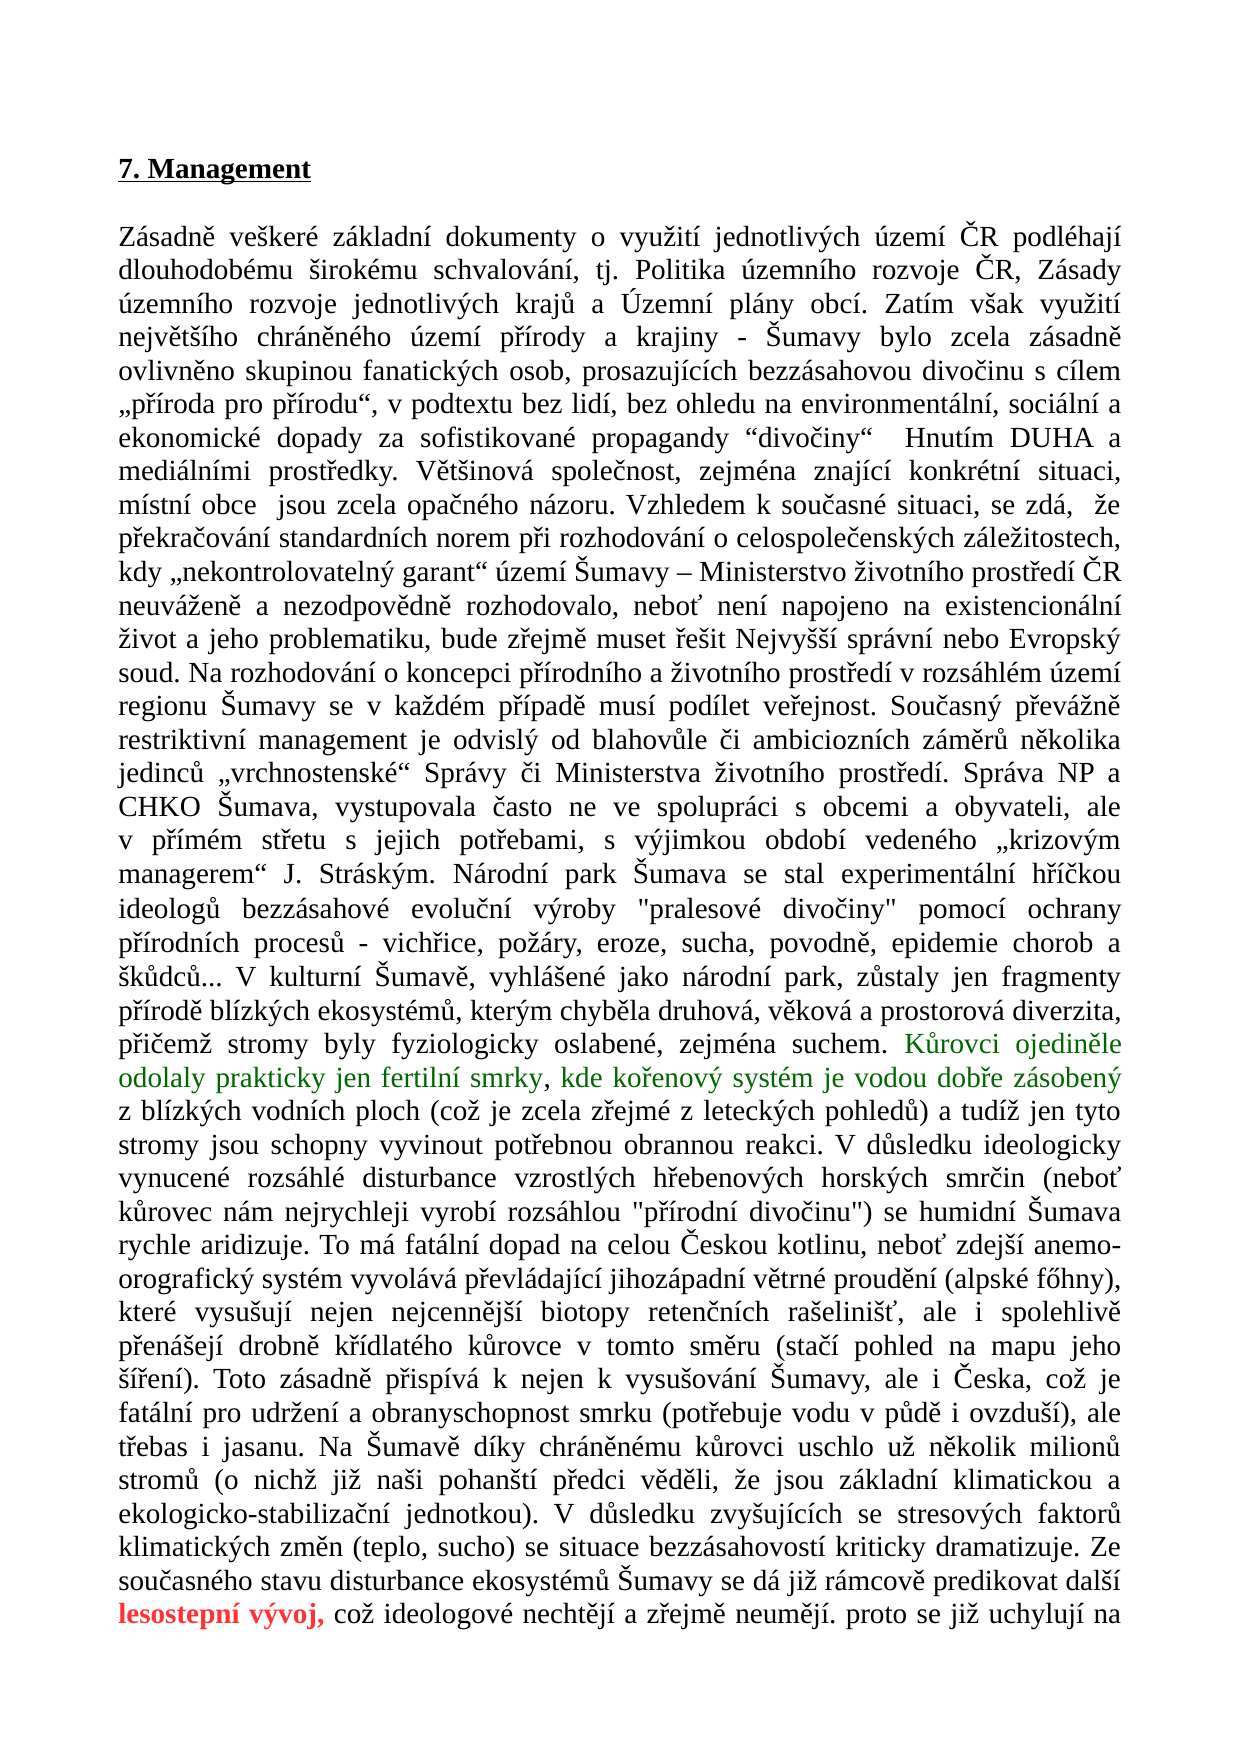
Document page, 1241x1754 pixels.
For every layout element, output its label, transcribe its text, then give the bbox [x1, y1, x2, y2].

text 7. Management [118, 152, 1122, 185]
text Zásadně veškeré základní dokumenty o využití jednotlivých území ČR podléhají dlouhodobému širokému schvalování, tj. Politika územního rozvoje ČR, Zásady územního rozvoje jednotlivých krajů a Územní plány obcí. Zatím však využití největšího chráněného území přírody a krajiny - Šumavy bylo zcela zásadně ovlivněno skupinou fanatických osob, prosazujících bezzásahovou divočinu s cílem „příroda pro přírodu“, v podtextu bez lidí, bez ohledu na environmentální, sociální a ekonomické dopady za sofistikované propagandy “divočiny“ Hnutím DUHA a mediálními prostředky. Většinová společnost, zejména znající konkrétní situaci, místní obce jsou zcela opačného názoru. Vzhledem k současné situaci, se zdá, že překračování standardních norem při rozhodování o celospolečenských záležitostech, kdy „nekontrolovatelný garant“ území Šumavy – Ministerstvo životního prostředí ČR neuváženě a nezodpovědně rozhodovalo, neboť není napojeno na existencionální život a jeho problematiku, bude zřejmě muset řešit Nejvyšší správní nebo Evropský soud. Na rozhodování o koncepci přírodního a životního prostředí v rozsáhlém území regionu Šumavy se v každém případě musí podílet veřejnost. Současný převážně restriktivní management je odvislý od blahovůle či ambiciozních záměrů několika jedinců „vrchnostenské“ Správy či Ministerstva životního prostředí. Správa NP a CHKO Šumava, vystupovala často ne ve spolupráci s obcemi a obyvateli, ale v přímém střetu s jejich potřebami, s výjimkou období vedeného „krizovým managerem“ J. Stráským. Národní park Šumava se stal experimentální hříčkou ideologů bezzásahové evoluční výroby "pralesové divočiny" pomocí ochrany přírodních procesů - vichřice, požáry, eroze, sucha, povodně, epidemie chorob a škůdců... V kulturní Šumavě, vyhlášené jako národní park, zůstaly jen fragmenty přírodě blízkých ekosystémů, kterým chyběla druhová, věková a prostorová diverzita, přičemž stromy byly fyziologicky oslabené, zejména suchem. Kůrovci ojediněle odolaly prakticky jen fertilní smrky, kde kořenový systém je vodou dobře zásobený z blízkých vodních ploch (což je zcela zřejmé z leteckých pohledů) a tudíž jen tyto stromy jsou schopny vyvinout potřebnou obrannou reakci. V důsledku ideologicky vynucené rozsáhlé disturbance vzrostlých hřebenových horských smrčin (neboť kůrovec nám nejrychleji vyrobí rozsáhlou "přírodní divočinu") se humidní Šumava rychle aridizuje. To má fatální dopad na celou Českou kotlinu, neboť zdejší anemo-orografický systém vyvolává převládající jihozápadní větrné proudění (alpské főhny), které vysušují nejen nejcennější biotopy retenčních rašelinišť, ale i spolehlivě přenášejí drobně křídlatého kůrovce v tomto směru (stačí pohled na mapu jeho šíření). Toto zásadně přispívá k nejen k vysušování Šumavy, ale i Česka, což je fatální pro udržení a obranyschopnost smrku (potřebuje vodu v půdě i ovzduší), ale třebas i jasanu. Na Šumavě díky chráněnému kůrovci uschlo už několik milionů stromů (o nichž již naši pohanští předci věděli, že jsou základní klimatickou a ekologicko-stabilizační jednotkou). V důsledku zvyšujících se stresových faktorů klimatických změn (teplo, sucho) se situace bezzásahovostí kriticky dramatizuje. Ze současného stavu disturbance ekosystémů Šumavy se dá již rámcově predikovat další lesostepní vývoj, což ideologové nechtějí a zřejmě neumějí. proto se již uchylují na [118, 219, 1122, 1630]
